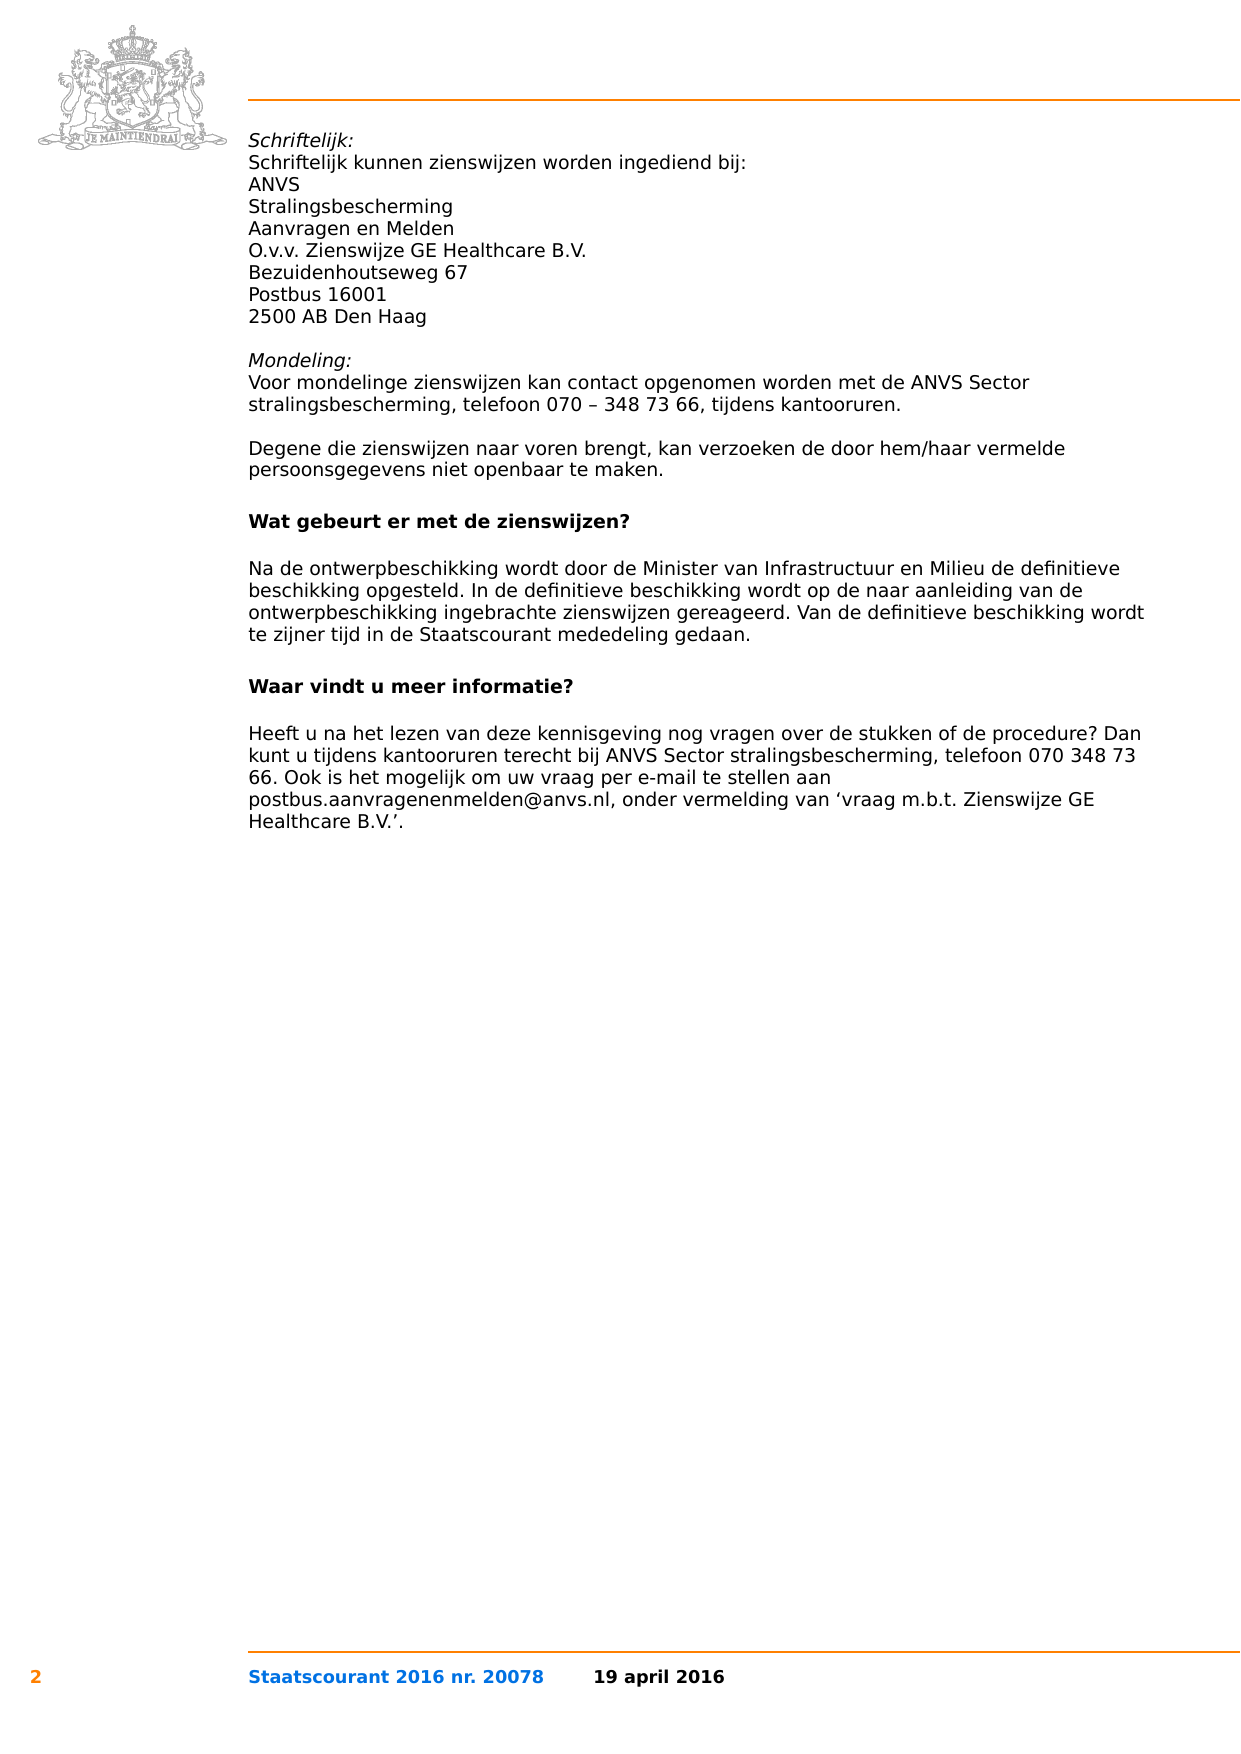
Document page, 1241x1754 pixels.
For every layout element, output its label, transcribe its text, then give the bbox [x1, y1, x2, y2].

text Stralingsbescherming [248, 196, 1163, 218]
text ANVS [248, 174, 1163, 196]
text Na de ontwerpbeschikking wordt door de Minister van Infrastructuur en Milieu de definitieve beschikking opgesteld. In de definitieve beschikking wordt op de naar aanleiding van de ontwerpbeschikking ingebrachte zienswijzen gereageerd. Van de definitieve beschikking wordt te zijner tijd in de Staatscourant mededeling gedaan. [248, 558, 1163, 646]
text O.v.v. Zienswijze GE Healthcare B.V. [248, 240, 1163, 262]
text Mondeling: [248, 349, 1163, 372]
text Bezuidenhoutseweg 67 [248, 262, 1163, 284]
subtitle Waar vindt u meer informatie? [248, 676, 1163, 698]
text Aanvragen en Melden [248, 218, 1163, 240]
text Schriftelijk: [248, 130, 1163, 152]
text Schriftelijk kunnen zienswijzen worden ingediend bij: [248, 152, 1163, 174]
subtitle Wat gebeurt er met de zienswijzen? [248, 511, 1163, 533]
text Heeft u na het lezen van deze kennisgeving nog vragen over de stukken of de procedure? Dan kunt u tijdens kantooruren terecht bij ANVS Sector stralingsbescherming, telefoon 070 348 73 66. Ook is het mogelijk om uw vraag per e-mail te stellen aan postbus.aanvragenenmelden@anvs.nl, onder vermelding van ‘vraag m.b.t. Zienswijze GE Healthcare B.V.’. [248, 723, 1163, 833]
text Postbus 16001 [248, 284, 1163, 306]
text Degene die zienswijzen naar voren brengt, kan verzoeken de door hem/haar vermelde persoonsgegevens niet openbaar te maken. [248, 437, 1163, 481]
picture [38, 25, 227, 150]
text 2500 AB Den Haag [248, 306, 1163, 328]
text Voor mondelinge zienswijzen kan contact opgenomen worden met de ANVS Sector stralingsbescherming, telefoon 070 – 348 73 66, tijdens kantooruren. [248, 372, 1163, 416]
